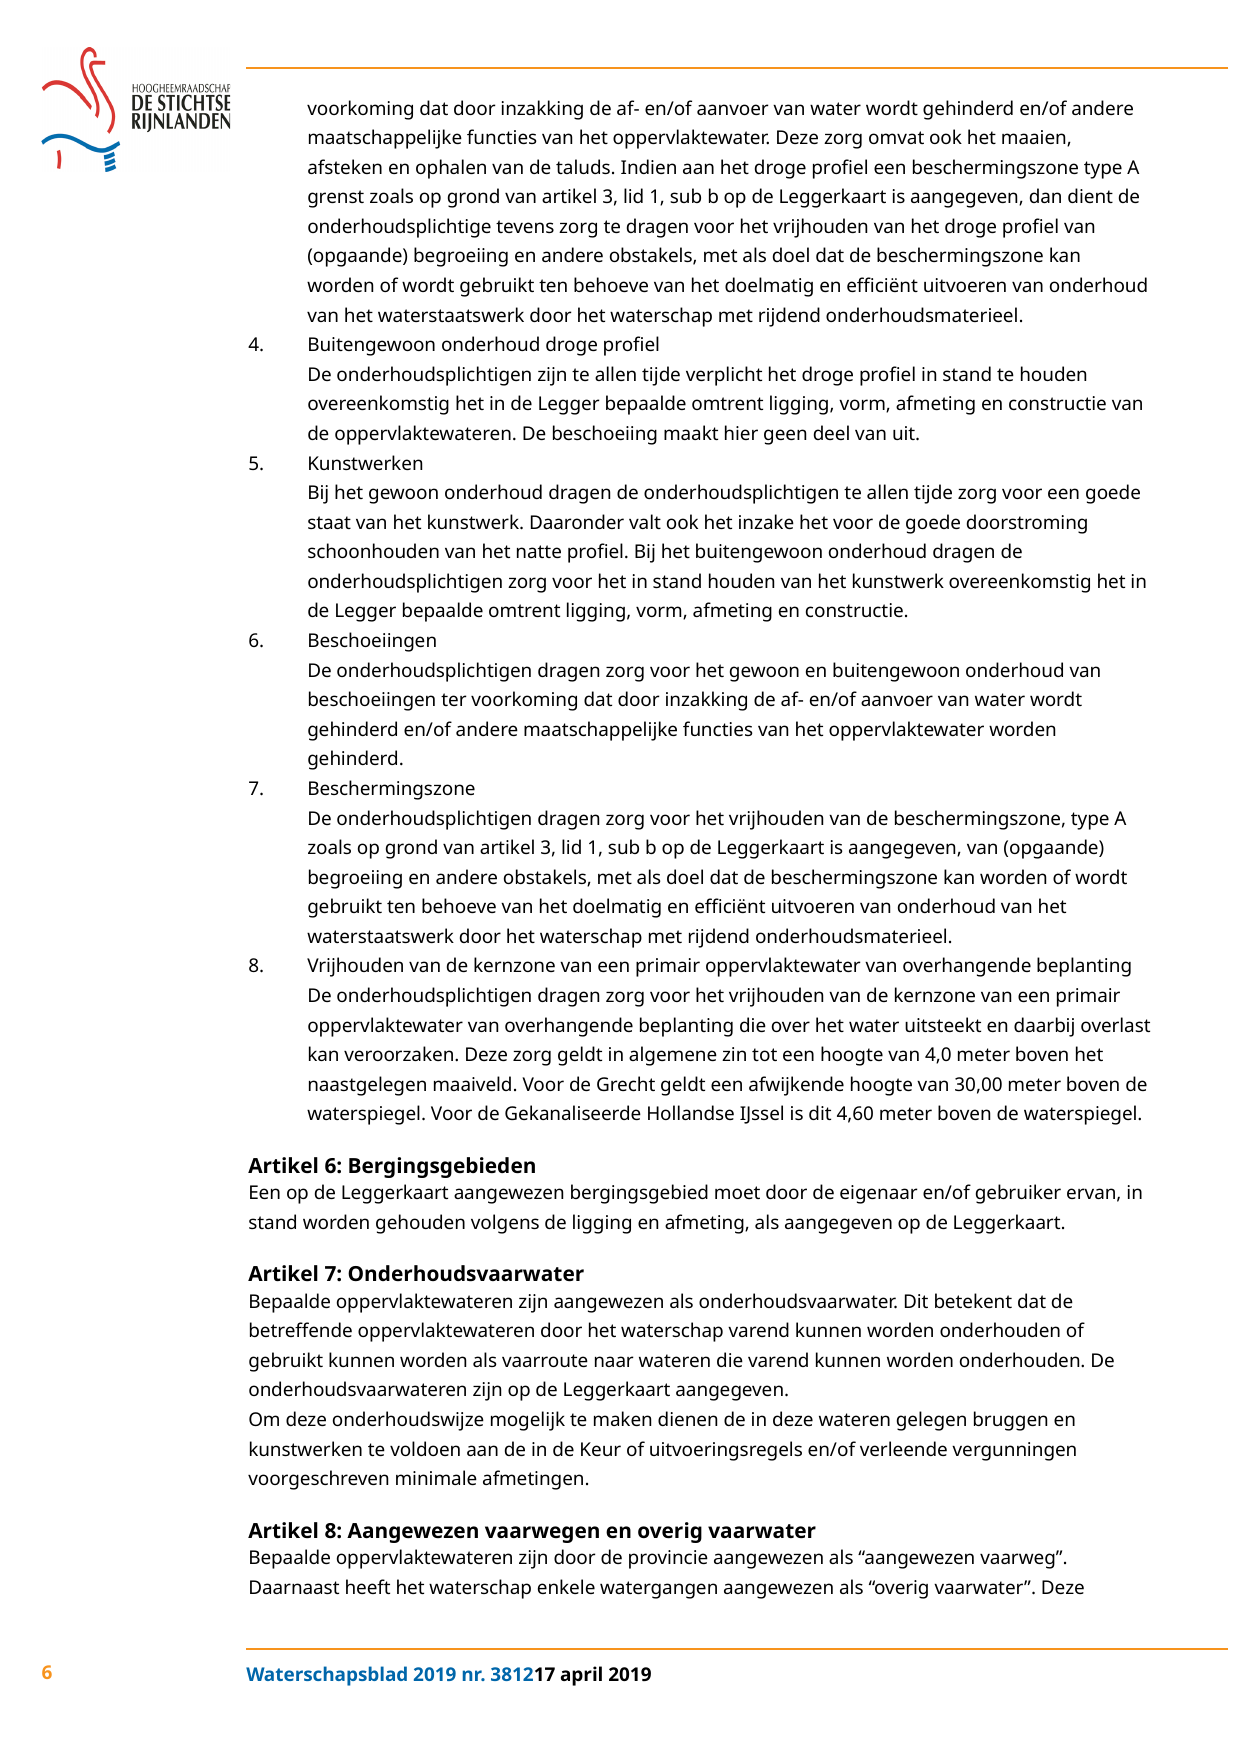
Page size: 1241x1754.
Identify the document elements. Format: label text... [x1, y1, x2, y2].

list Beschermingszone [248, 775, 1152, 801]
list Buitengewoon onderhoud droge profiel [248, 331, 1152, 357]
list De onderhoudsplichtigen dragen zorg voor het vrijhouden van de kernzone van een primair oppervlaktewater van overhangende beplanting die over het water uitsteekt en daarbij overlast kan veroorzaken. Deze zorg geldt in algemene zin tot een hoogte van 4,0 meter boven het naastgelegen maaiveld. Voor de Grecht geldt een afwijkende hoogte van 30,00 meter boven de waterspiegel. Voor de Gekanaliseerde Hollandse IJssel is dit 4,60 meter boven de waterspiegel. [248, 982, 1152, 1126]
text Om deze onderhoudswijze mogelijk te maken dienen de in deze wateren gelegen bruggen en kunstwerken te voldoen aan de in de Keur of uitvoeringsregels en/of verleende vergunningen voorgeschreven minimale afmetingen. [248, 1406, 1152, 1491]
text Bepaalde oppervlaktewateren zijn door de provincie aangewezen als “aangewezen vaarweg”. Daarnaast heeft het waterschap enkele watergangen aangewezen als “overig vaarwater”. Deze [248, 1544, 1152, 1599]
list Vrijhouden van de kernzone van een primair oppervlaktewater van overhangende beplanting [248, 953, 1152, 978]
list Beschoeiingen [248, 627, 1152, 653]
list De onderhoudsplichtigen dragen zorg voor het vrijhouden van de beschermingszone, type A zoals op grond van artikel 3, lid 1, sub b op de Leggerkaart is aangegeven, van (opgaande) begroeiing en andere obstakels, met als doel dat de beschermingszone kan worden of wordt gebruikt ten behoeve van het doelmatig en efficiënt uitvoeren van onderhoud van het waterstaatswerk door het waterschap met rijdend onderhoudsmaterieel. [248, 805, 1152, 949]
text Bepaalde oppervlaktewateren zijn aangewezen als onderhoudsvaarwater. Dit betekent dat de betreffende oppervlaktewateren door het waterschap varend kunnen worden onderhouden of gebruikt kunnen worden als vaarroute naar wateren die varend kunnen worden onderhouden. De onderhoudsvaarwateren zijn op de Leggerkaart aangegeven. [248, 1288, 1152, 1402]
text Een op de Leggerkaart aangewezen bergingsgebied moet door de eigenaar en/of gebruiker ervan, in stand worden gehouden volgens de ligging en afmeting, als aangegeven op de Leggerkaart. [248, 1179, 1152, 1235]
list De onderhoudsplichtigen zijn te allen tijde verplicht het droge profiel in stand te houden overeenkomstig het in de Legger bepaalde omtrent ligging, vorm, afmeting en constructie van de oppervlaktewateren. De beschoeiing maakt hier geen deel van uit. [248, 361, 1152, 446]
text Artikel 6: Bergingsgebieden [248, 1151, 1152, 1179]
list Bij het gewoon onderhoud dragen de onderhoudsplichtigen te allen tijde zorg voor een goede staat van het kunstwerk. Daaronder valt ook het inzake het voor de goede doorstroming schoonhouden van het natte profiel. Bij het buitengewoon onderhoud dragen de onderhoudsplichtigen zorg voor het in stand houden van het kunstwerk overeenkomstig het in de Legger bepaalde omtrent ligging, vorm, afmeting en constructie. [248, 479, 1152, 623]
text Artikel 7: Onderhoudsvaarwater [248, 1259, 1152, 1288]
list De onderhoudsplichtigen dragen zorg voor het gewoon en buitengewoon onderhoud van beschoeiingen ter voorkoming dat door inzakking de af- en/of aanvoer van water wordt gehinderd en/of andere maatschappelijke functies van het oppervlaktewater worden gehinderd. [248, 657, 1152, 771]
list Kunstwerken [248, 450, 1152, 476]
picture [41, 47, 231, 172]
text Artikel 8: Aangewezen vaarwegen en overig vaarwater [248, 1516, 1152, 1544]
list voorkoming dat door inzakking de af- en/of aanvoer van water wordt gehinderd en/of andere maatschappelijke functies van het oppervlaktewater. Deze zorg omvat ook het maaien, afsteken en ophalen van de taluds. Indien aan het droge profiel een beschermingszone type A grenst zoals op grond van artikel 3, lid 1, sub b op de Leggerkaart is aangegeven, dan dient de onderhoudsplichtige tevens zorg te dragen voor het vrijhouden van het droge profiel van (opgaande) begroeiing en andere obstakels, met als doel dat de beschermingszone kan worden of wordt gebruikt ten behoeve van het doelmatig en efficiënt uitvoeren van onderhoud van het waterstaatswerk door het waterschap met rijdend onderhoudsmaterieel. [248, 95, 1152, 328]
